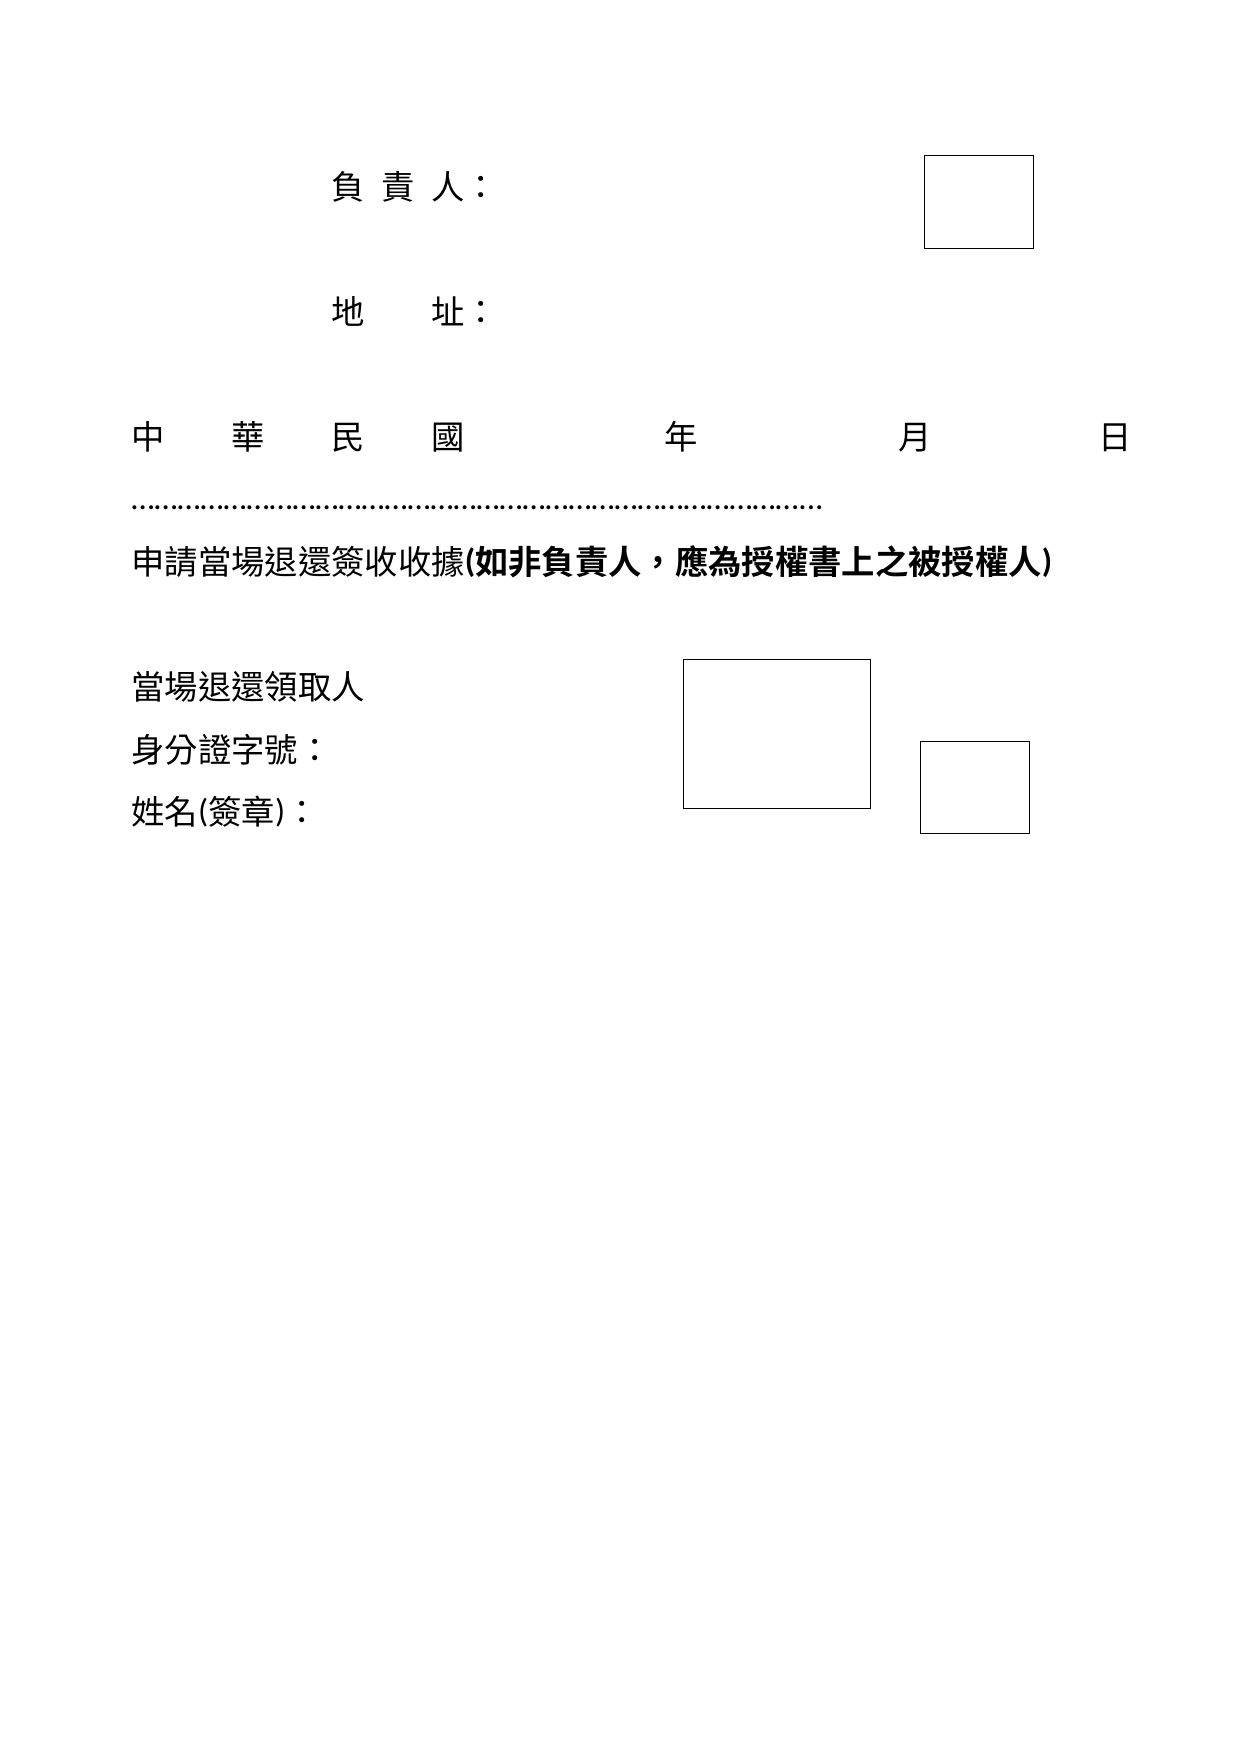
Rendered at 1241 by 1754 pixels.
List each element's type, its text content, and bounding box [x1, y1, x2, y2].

text [871, 706, 1144, 768]
text 負 責 人： [198, 143, 1144, 206]
text ……………………………………………………………………………... [131, 456, 1144, 518]
text [1030, 768, 1144, 831]
text [925, 156, 1033, 248]
text 地 址： [131, 268, 1144, 331]
text 姓名(簽章)： [131, 768, 920, 831]
text 身分證字號： [131, 706, 683, 768]
text [921, 742, 1029, 833]
text 申請當場退還簽收收據(如非負責人，應為授權書上之被授權人) [131, 518, 1144, 581]
text 中 華 民 國 年 月 日 [131, 393, 1144, 456]
text 當場退還領取人 [131, 643, 1144, 706]
text [684, 660, 870, 808]
